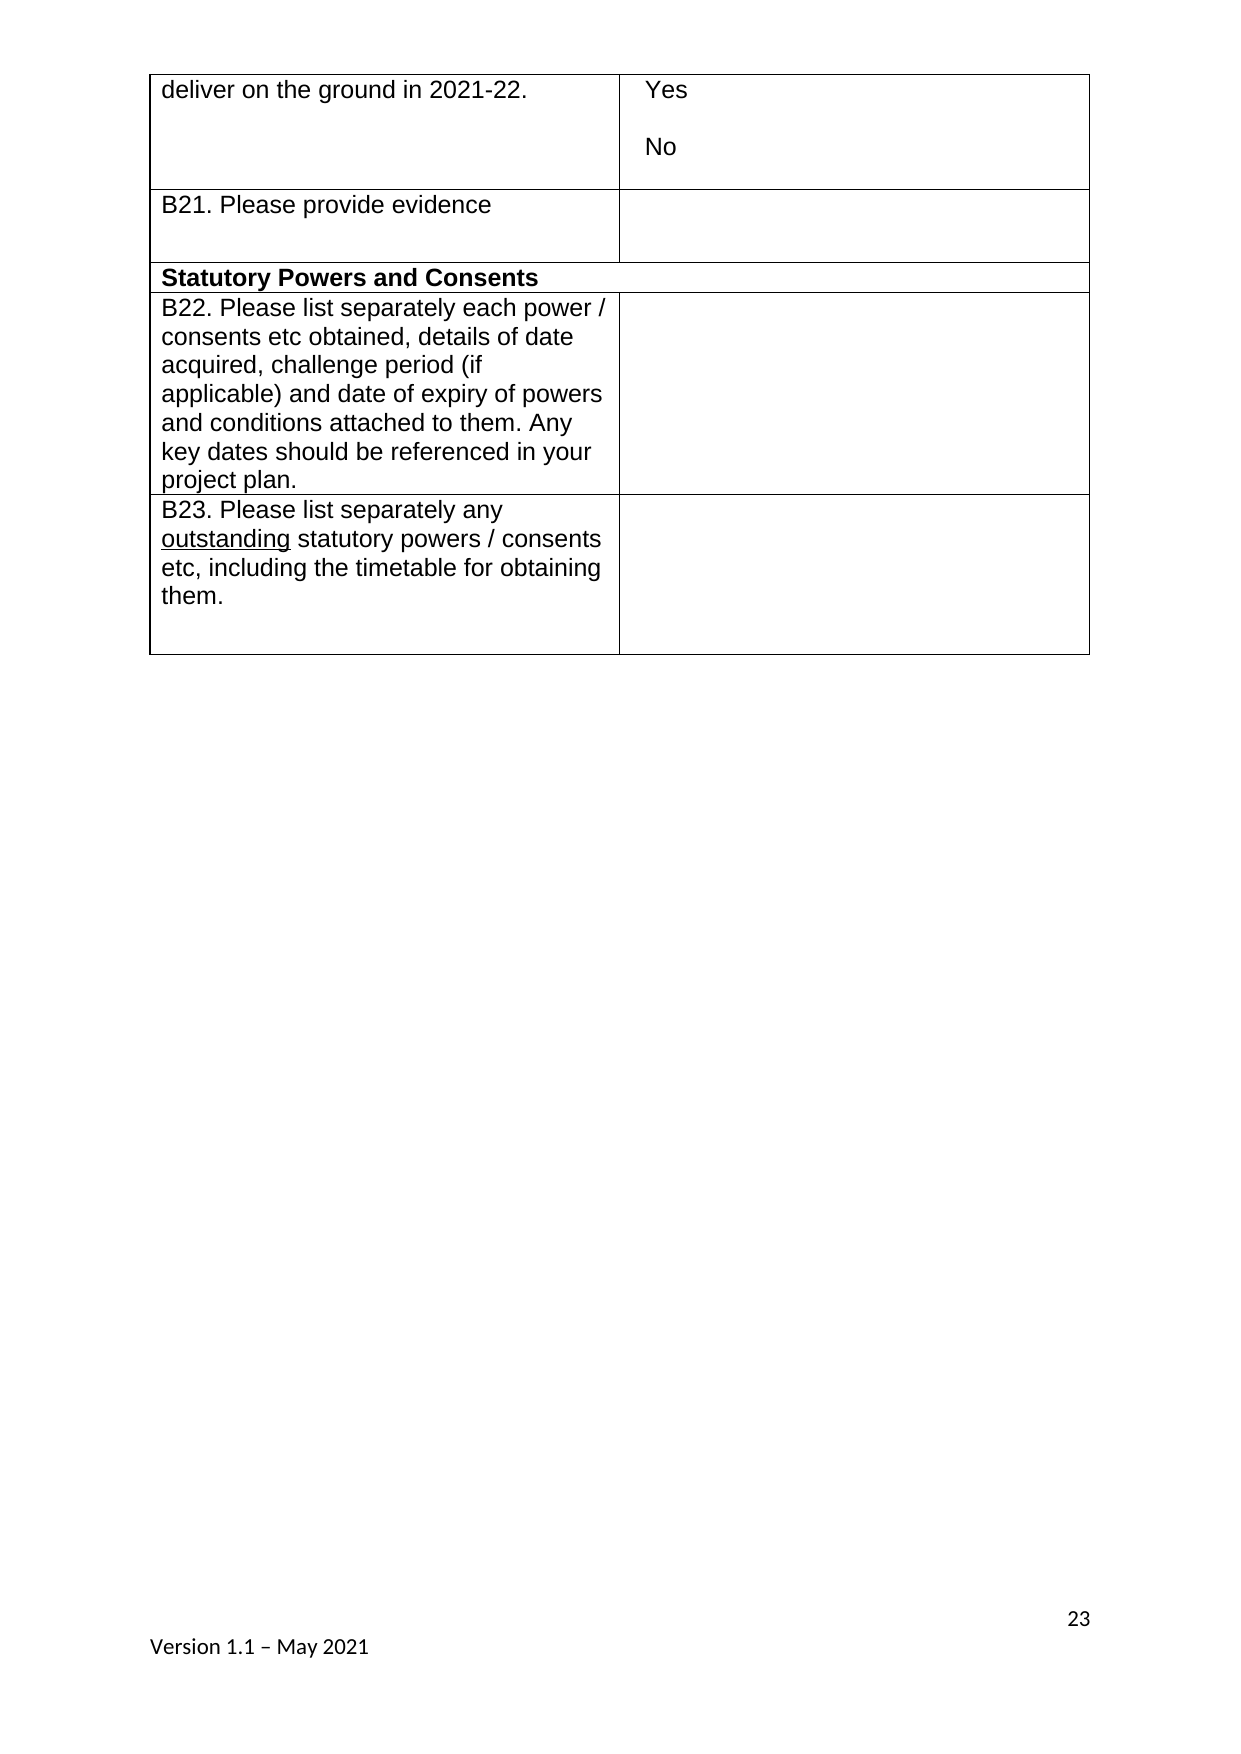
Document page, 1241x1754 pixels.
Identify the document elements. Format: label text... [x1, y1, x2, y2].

table_cell Yes No [620, 75, 1089, 189]
table_cell deliver on the ground in 2021-22. [151, 75, 619, 189]
table_cell B23. Please list separately any outstanding statutory powers / consents etc, including the timetable for obtaining them. [151, 495, 619, 653]
table_cell [620, 495, 1089, 653]
table_cell Statutory Powers and Consents [151, 263, 1089, 292]
table_cell B21. Please provide evidence [151, 190, 619, 262]
table_cell [620, 293, 1089, 494]
table_cell B22. Please list separately each power / consents etc obtained, details of date acquired, challenge period (if applicable) and date of expiry of powers and conditions attached to them. Any key dates should be referenced in your project plan. [151, 293, 619, 494]
table_cell [620, 190, 1089, 262]
